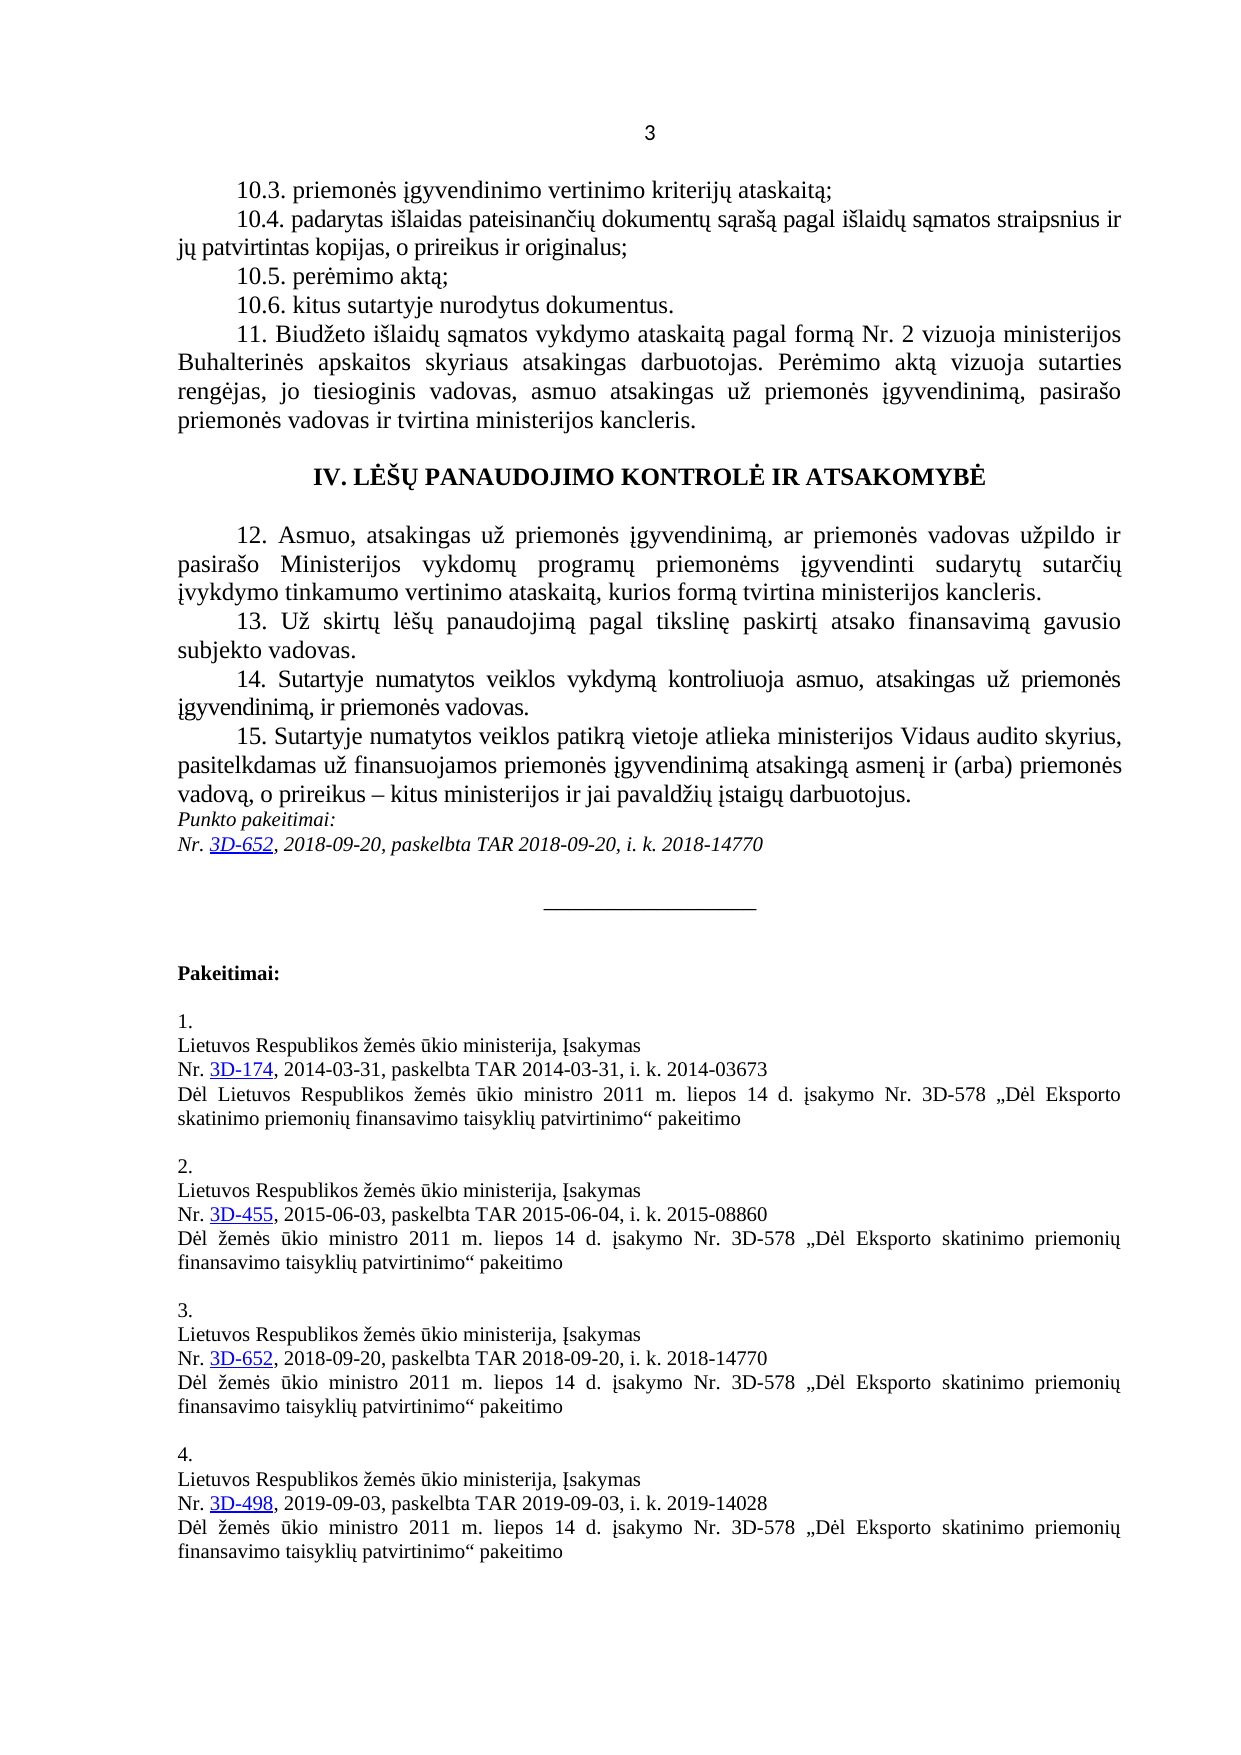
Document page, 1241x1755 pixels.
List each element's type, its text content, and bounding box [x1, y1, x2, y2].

text IV. LĖŠŲ PANAUDOJIMO KONTROLĖ IR ATSAKOMYBĖ [177, 462, 1122, 491]
text Nr. 3D-652, 2018-09-20, paskelbta TAR 2018-09-20, i. k. 2018-14770 [177, 831, 1122, 856]
text 15. Sutartyje numatytos veiklos patikrą vietoje atlieka ministerijos Vidaus audito skyrius, pasitelkdamas už finansuojamos priemonės įgyvendinimą atsakingą asmenį ir (arba) priemonės vadovą, o prireikus – kitus ministerijos ir jai pavaldžių įstaigų darbuotojus. [177, 721, 1122, 807]
text Nr. 3D-498, 2019-09-03, paskelbta TAR 2019-09-03, i. k. 2019-14028 [177, 1491, 1122, 1514]
text Dėl Lietuvos Respublikos žemės ūkio ministro 2011 m. liepos 14 d. įsakymo Nr. 3D-578 „Dėl Eksporto skatinimo priemonių finansavimo taisyklių patvirtinimo“ pakeitimo [177, 1081, 1122, 1129]
text Lietuvos Respublikos žemės ūkio ministerija, Įsakymas [177, 1178, 1122, 1202]
text Dėl žemės ūkio ministro 2011 m. liepos 14 d. įsakymo Nr. 3D-578 „Dėl Eksporto skatinimo priemonių finansavimo taisyklių patvirtinimo“ pakeitimo [177, 1226, 1122, 1274]
text 10.5. perėmimo aktą; [177, 261, 1122, 290]
text 4. [177, 1442, 1122, 1466]
text 2. [177, 1154, 1122, 1178]
text 13. Už skirtų lėšų panaudojimą pagal tikslinę paskirtį atsako finansavimą gavusio subjekto vadovas. [177, 606, 1122, 664]
text 10.3. priemonės įgyvendinimo vertinimo kriterijų ataskaitą; [177, 175, 1122, 204]
text Nr. 3D-455, 2015-06-03, paskelbta TAR 2015-06-04, i. k. 2015-08860 [177, 1202, 1122, 1226]
text Pakeitimai: [177, 961, 1122, 985]
text Dėl žemės ūkio ministro 2011 m. liepos 14 d. įsakymo Nr. 3D-578 „Dėl Eksporto skatinimo priemonių finansavimo taisyklių patvirtinimo“ pakeitimo [177, 1370, 1122, 1418]
text Lietuvos Respublikos žemės ūkio ministerija, Įsakymas [177, 1322, 1122, 1346]
text Lietuvos Respublikos žemės ūkio ministerija, Įsakymas [177, 1033, 1122, 1057]
text 10.4. padarytas išlaidas pateisinančių dokumentų sąrašą pagal išlaidų sąmatos straipsnius ir jų patvirtintas kopijas, o prireikus ir originalus; [177, 204, 1122, 261]
text Nr. 3D-652, 2018-09-20, paskelbta TAR 2018-09-20, i. k. 2018-14770 [177, 1346, 1122, 1370]
text Dėl žemės ūkio ministro 2011 m. liepos 14 d. įsakymo Nr. 3D-578 „Dėl Eksporto skatinimo priemonių finansavimo taisyklių patvirtinimo“ pakeitimo [177, 1514, 1122, 1563]
text 14. Sutartyje numatytos veiklos vykdymą kontroliuoja asmuo, atsakingas už priemonės įgyvendinimą, ir priemonės vadovas. [177, 664, 1122, 721]
text _________________ [177, 884, 1122, 913]
text 10.6. kitus sutartyje nurodytus dokumentus. [177, 290, 1122, 319]
text Lietuvos Respublikos žemės ūkio ministerija, Įsakymas [177, 1466, 1122, 1491]
text 1. [177, 1009, 1122, 1033]
text 12. Asmuo, atsakingas už priemonės įgyvendinimą, ar priemonės vadovas užpildo ir pasirašo Ministerijos vykdomų programų priemonėms įgyvendinti sudarytų sutarčių įvykdymo tinkamumo vertinimo ataskaitą, kurios formą tvirtina ministerijos kancleris. [177, 520, 1122, 606]
text 11. Biudžeto išlaidų sąmatos vykdymo ataskaitą pagal formą Nr. 2 vizuoja ministerijos Buhalterinės apskaitos skyriaus atsakingas darbuotojas. Perėmimo aktą vizuoja sutarties rengėjas, jo tiesioginis vadovas, asmuo atsakingas už priemonės įgyvendinimą, pasirašo priemonės vadovas ir tvirtina ministerijos kancleris. [177, 319, 1122, 434]
text Nr. 3D-174, 2014-03-31, paskelbta TAR 2014-03-31, i. k. 2014-03673 [177, 1057, 1122, 1081]
text Punkto pakeitimai: [177, 807, 1122, 831]
text 3. [177, 1298, 1122, 1322]
